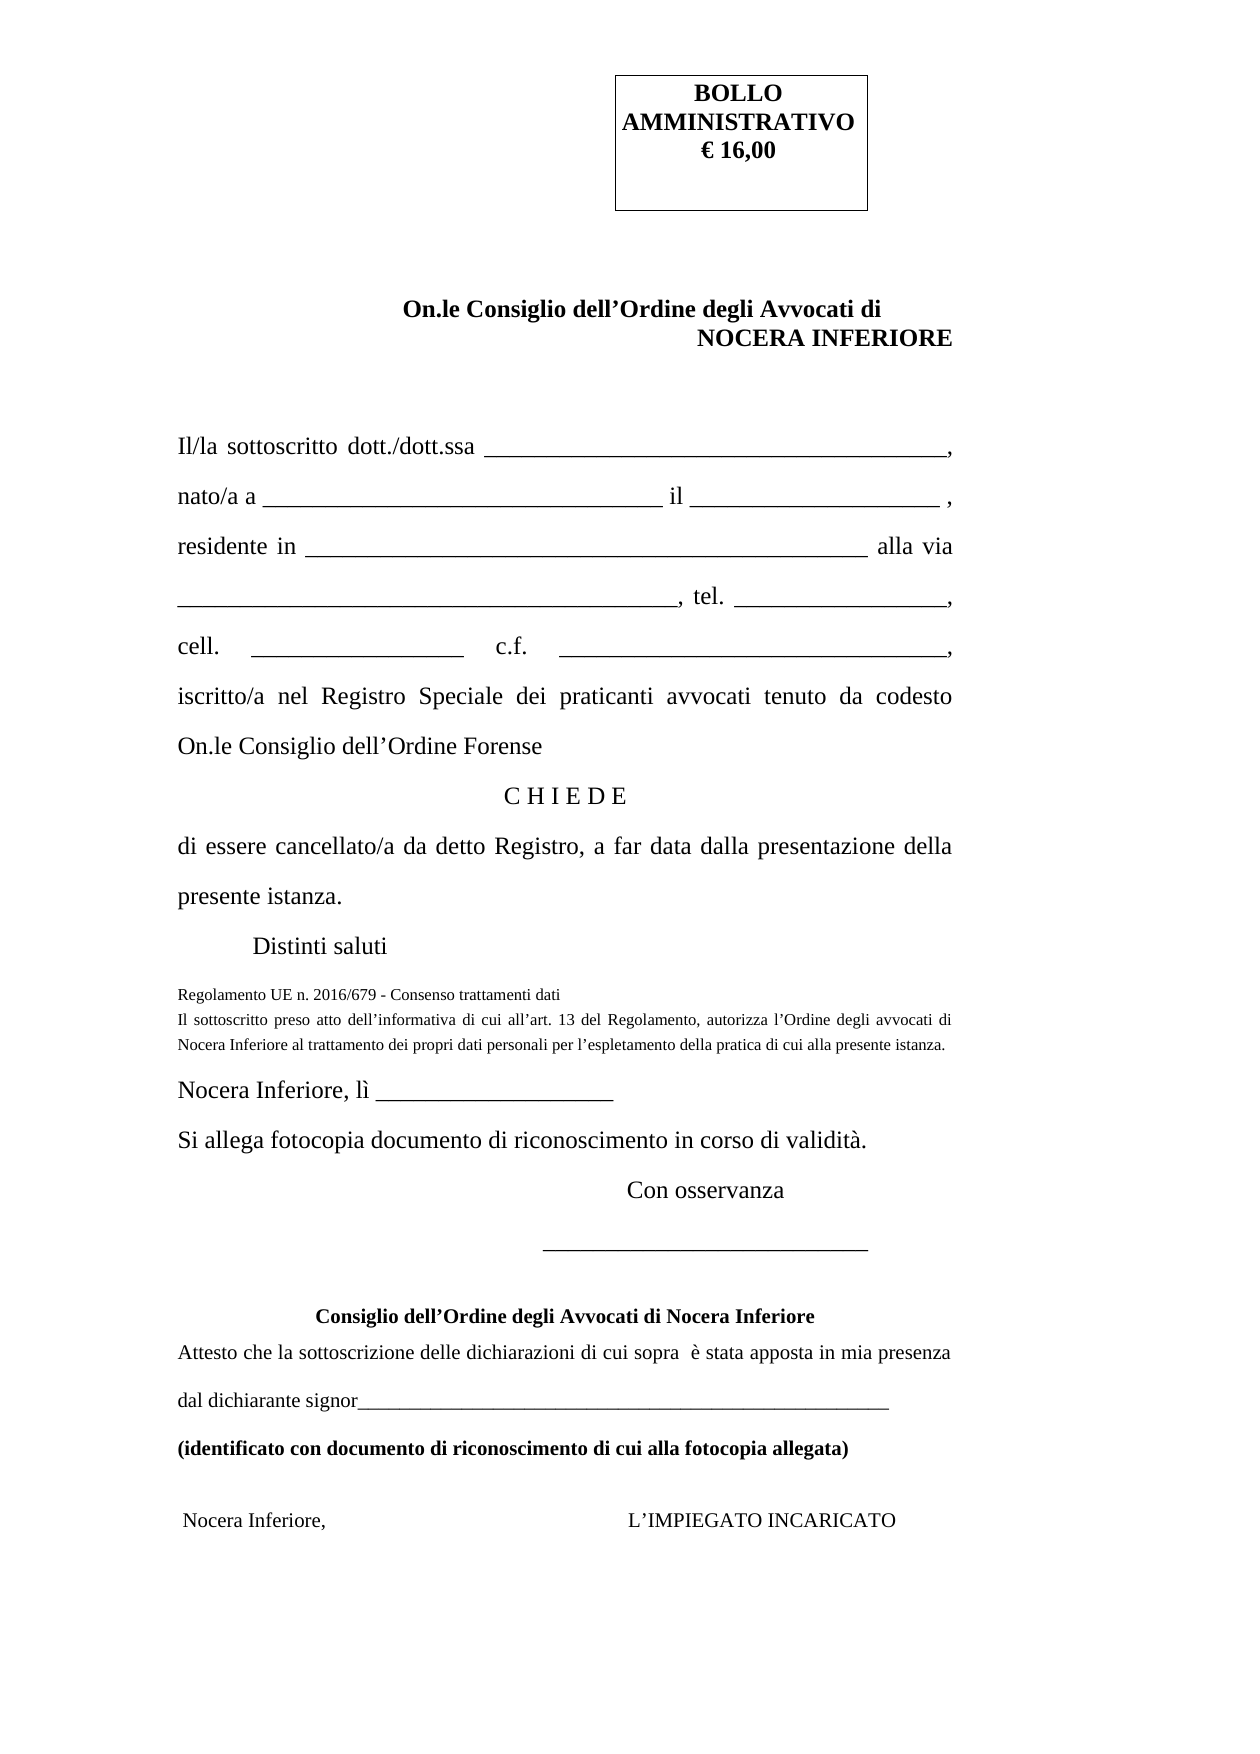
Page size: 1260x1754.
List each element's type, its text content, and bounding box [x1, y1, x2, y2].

subtitle On.le Consiglio dell’Ordine degli Avvocati di [327, 294, 953, 323]
text Il sottoscritto preso atto dell’informativa di cui all’art. 13 del Regolamento, autorizza l’Ordine degli avvocati di Nocera Inferiore al trattamento dei propri dati personali per l’espletamento della pratica di cui alla presente istanza. [177, 1004, 953, 1054]
text __________________________ [458, 1204, 953, 1254]
subtitle Consiglio dell’Ordine degli Avvocati di Nocera Inferiore [177, 1304, 953, 1328]
text Si allega fotocopia documento di riconoscimento in corso di validità. [177, 1104, 953, 1154]
text Il/la sottoscritto dott./dott.ssa _____________________________________, nato/a a ________________________________ il ____________________ , residente in _____________________________________________ alla via ________________________________________, tel. _________________, cell. _________________ c.f. _______________________________, iscritto/a nel Registro Speciale dei praticanti avvocati tenuto da codesto On.le Consiglio dell’Ordine Forense [177, 409, 953, 759]
text Nocera Inferiore, lì ___________________ [177, 1054, 953, 1104]
text Regolamento UE n. 2016/679 - Consenso trattamenti dati [177, 979, 953, 1004]
subtitle NOCERA INFERIORE [177, 323, 953, 352]
text Distinti saluti [177, 909, 953, 959]
text di essere cancellato/a da detto Registro, a far data dalla presentazione della presente istanza. [177, 809, 953, 909]
text Attesto che la sottoscrizione delle dichiarazioni di cui sopra è stata apposta in mia presenza dal dichiarante signor___________________________________________________ [177, 1340, 953, 1412]
text (identificato con documento di riconoscimento di cui alla fotocopia allegata) [177, 1436, 953, 1460]
text C H I E D E [177, 759, 953, 809]
text Nocera Inferiore, L’IMPIEGATO INCARICATO [177, 1508, 953, 1532]
text Con osservanza [458, 1154, 953, 1204]
